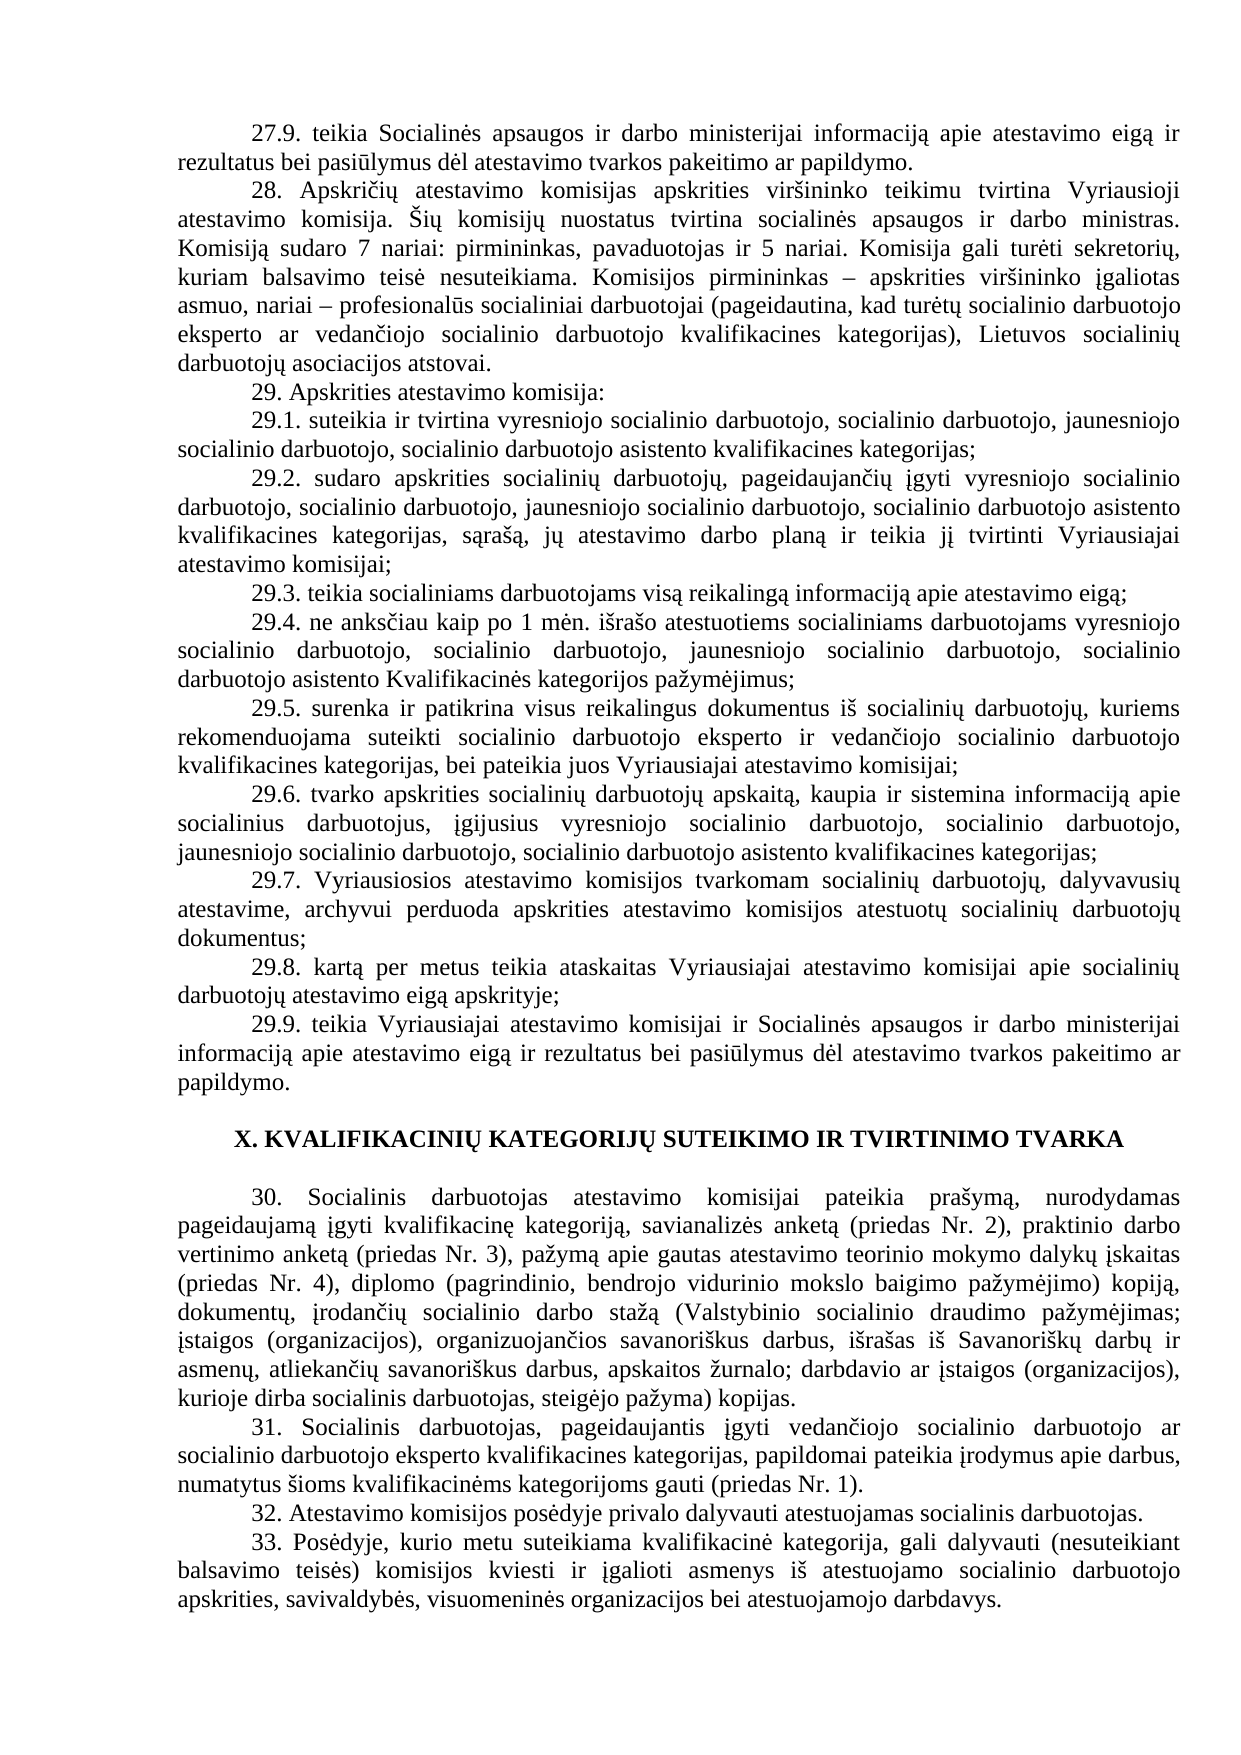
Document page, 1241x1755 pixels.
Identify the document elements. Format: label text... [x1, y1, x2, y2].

text 29.2. sudaro apskrities socialinių darbuotojų, pageidaujančių įgyti vyresniojo socialinio darbuotojo, socialinio darbuotojo, jaunesniojo socialinio darbuotojo, socialinio darbuotojo asistento kvalifikacines kategorijas, sąrašą, jų atestavimo darbo planą ir teikia jį tvirtinti Vyriausiajai atestavimo komisijai; [177, 463, 1181, 578]
text 27.9. teikia Socialinės apsaugos ir darbo ministerijai informaciją apie atestavimo eigą ir rezultatus bei pasiūlymus dėl atestavimo tvarkos pakeitimo ar papildymo. [177, 118, 1181, 176]
text 29.6. tvarko apskrities socialinių darbuotojų apskaitą, kaupia ir sistemina informaciją apie socialinius darbuotojus, įgijusius vyresniojo socialinio darbuotojo, socialinio darbuotojo, jaunesniojo socialinio darbuotojo, socialinio darbuotojo asistento kvalifikacines kategorijas; [177, 779, 1181, 866]
text 29.5. surenka ir patikrina visus reikalingus dokumentus iš socialinių darbuotojų, kuriems rekomenduojama suteikti socialinio darbuotojo eksperto ir vedančiojo socialinio darbuotojo kvalifikacines kategorijas, bei pateikia juos Vyriausiajai atestavimo komisijai; [177, 693, 1181, 779]
text 33. Posėdyje, kurio metu suteikiama kvalifikacinė kategorija, gali dalyvauti (nesuteikiant balsavimo teisės) komisijos kviesti ir įgalioti asmenys iš atestuojamo socialinio darbuotojo apskrities, savivaldybės, visuomeninės organizacijos bei atestuojamojo darbdavys. [177, 1527, 1181, 1613]
text 29.3. teikia socialiniams darbuotojams visą reikalingą informaciją apie atestavimo eigą; [177, 578, 1181, 607]
text X. KVALIFIKACINIŲ KATEGORIJŲ SUTEIKIMO IR TVIRTINIMO TVARKA [177, 1124, 1181, 1153]
text 29.1. suteikia ir tvirtina vyresniojo socialinio darbuotojo, socialinio darbuotojo, jaunesniojo socialinio darbuotojo, socialinio darbuotojo asistento kvalifikacines kategorijas; [177, 406, 1181, 463]
text 29.8. kartą per metus teikia ataskaitas Vyriausiajai atestavimo komisijai apie socialinių darbuotojų atestavimo eigą apskrityje; [177, 952, 1181, 1009]
text 29.4. ne anksčiau kaip po 1 mėn. išrašo atestuotiems socialiniams darbuotojams vyresniojo socialinio darbuotojo, socialinio darbuotojo, jaunesniojo socialinio darbuotojo, socialinio darbuotojo asistento Kvalifikacinės kategorijos pažymėjimus; [177, 607, 1181, 693]
text 30. Socialinis darbuotojas atestavimo komisijai pateikia prašymą, nurodydamas pageidaujamą įgyti kvalifikacinę kategoriją, savianalizės anketą (priedas Nr. 2), praktinio darbo vertinimo anketą (priedas Nr. 3), pažymą apie gautas atestavimo teorinio mokymo dalykų įskaitas (priedas Nr. 4), diplomo (pagrindinio, bendrojo vidurinio mokslo baigimo pažymėjimo) kopiją, dokumentų, įrodančių socialinio darbo stažą (Valstybinio socialinio draudimo pažymėjimas; įstaigos (organizacijos), organizuojančios savanoriškus darbus, išrašas iš Savanoriškų darbų ir asmenų, atliekančių savanoriškus darbus, apskaitos žurnalo; darbdavio ar įstaigos (organizacijos), kurioje dirba socialinis darbuotojas, steigėjo pažyma) kopijas. [177, 1182, 1181, 1412]
text 29.9. teikia Vyriausiajai atestavimo komisijai ir Socialinės apsaugos ir darbo ministerijai informaciją apie atestavimo eigą ir rezultatus bei pasiūlymus dėl atestavimo tvarkos pakeitimo ar papildymo. [177, 1009, 1181, 1096]
text 29.7. Vyriausiosios atestavimo komisijos tvarkomam socialinių darbuotojų, dalyvavusių atestavime, archyvui perduoda apskrities atestavimo komisijos atestuotų socialinių darbuotojų dokumentus; [177, 866, 1181, 952]
text 31. Socialinis darbuotojas, pageidaujantis įgyti vedančiojo socialinio darbuotojo ar socialinio darbuotojo eksperto kvalifikacines kategorijas, papildomai pateikia įrodymus apie darbus, numatytus šioms kvalifikacinėms kategorijoms gauti (priedas Nr. 1). [177, 1412, 1181, 1498]
text 29. Apskrities atestavimo komisija: [177, 377, 1181, 406]
text 28. Apskričių atestavimo komisijas apskrities viršininko teikimu tvirtina Vyriausioji atestavimo komisija. Šių komisijų nuostatus tvirtina socialinės apsaugos ir darbo ministras. Komisiją sudaro 7 nariai: pirmininkas, pavaduotojas ir 5 nariai. Komisija gali turėti sekretorių, kuriam balsavimo teisė nesuteikiama. Komisijos pirmininkas – apskrities viršininko įgaliotas asmuo, nariai – profesionalūs socialiniai darbuotojai (pageidautina, kad turėtų socialinio darbuotojo eksperto ar vedančiojo socialinio darbuotojo kvalifikacines kategorijas), Lietuvos socialinių darbuotojų asociacijos atstovai. [177, 176, 1181, 377]
text 32. Atestavimo komisijos posėdyje privalo dalyvauti atestuojamas socialinis darbuotojas. [177, 1498, 1181, 1527]
